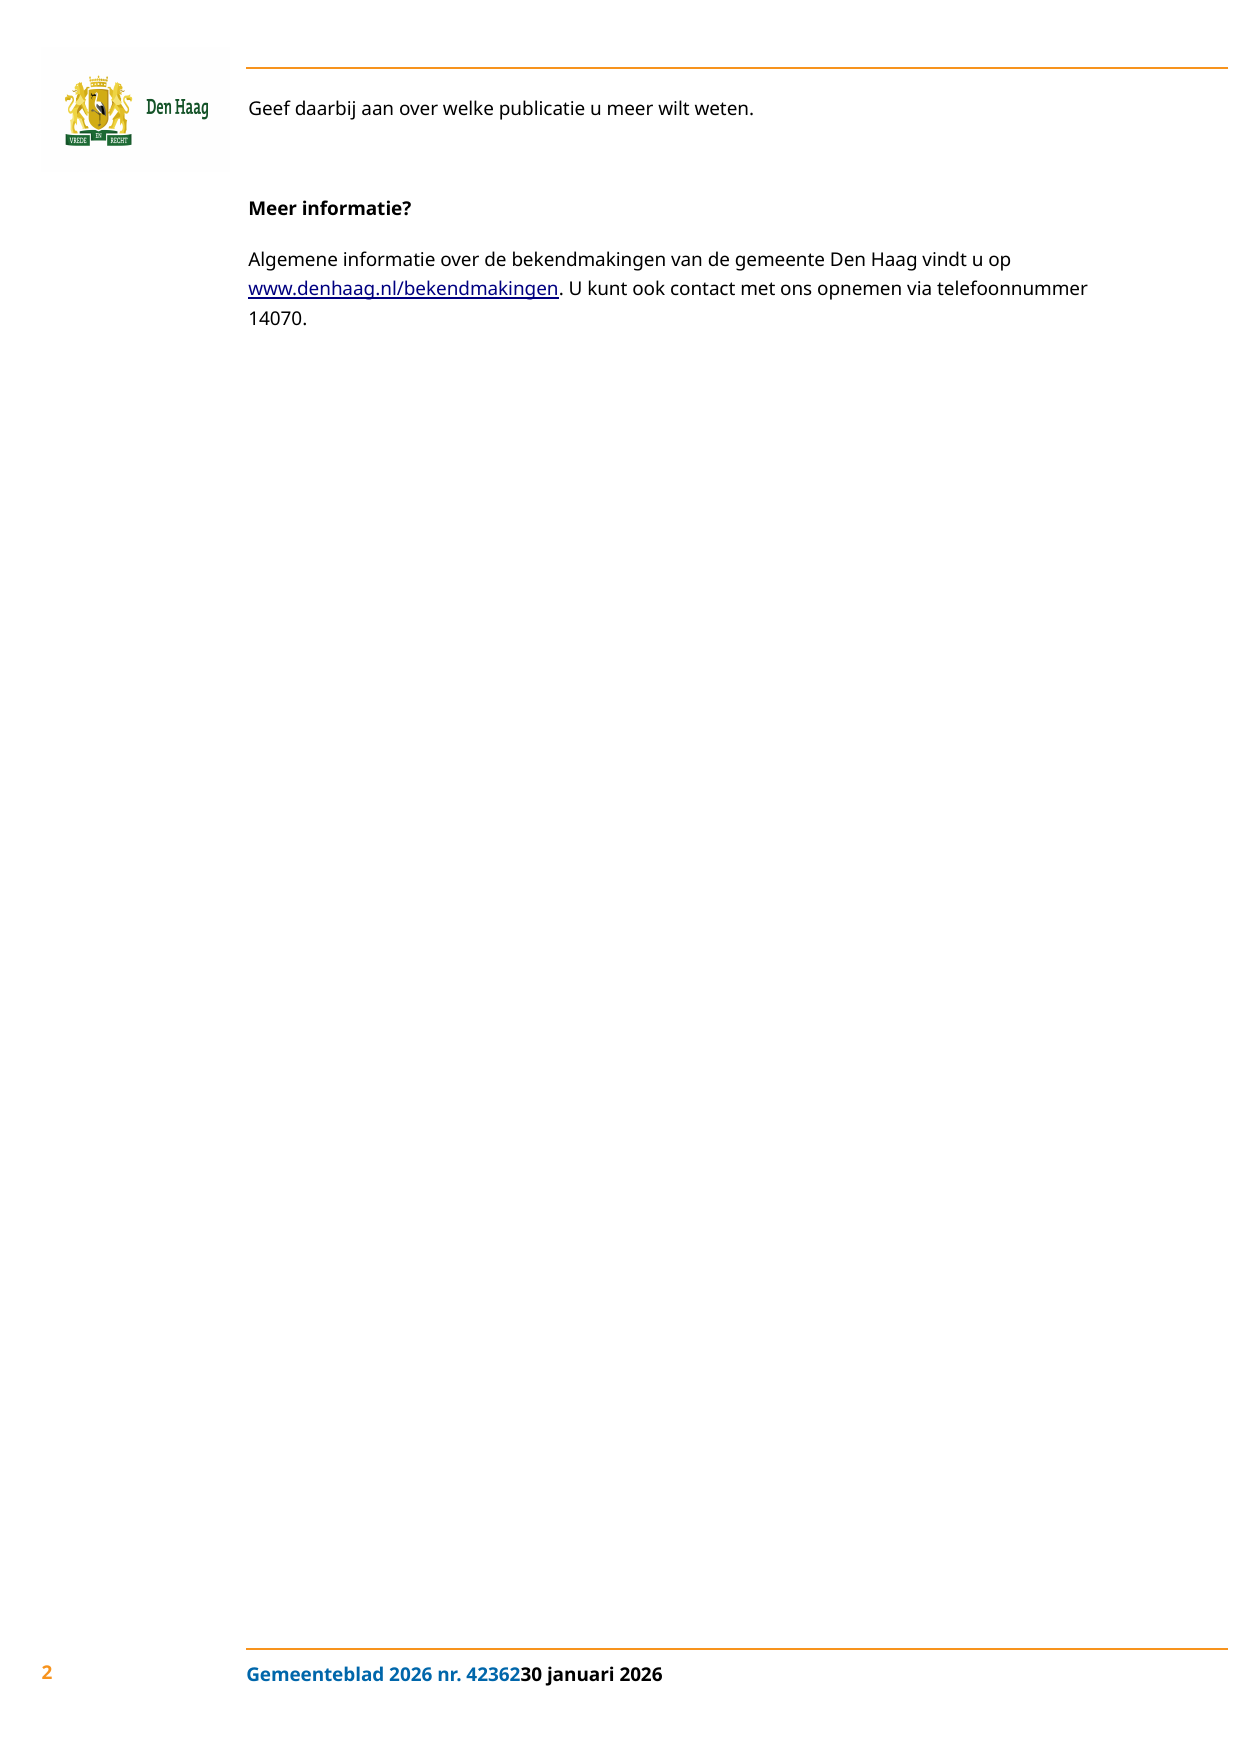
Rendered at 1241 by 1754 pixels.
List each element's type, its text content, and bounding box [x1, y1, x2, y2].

picture [41, 47, 231, 172]
text Geef daarbij aan over welke publicatie u meer wilt weten. [248, 95, 1152, 121]
text Algemene informatie over de bekendmakingen van de gemeente Den Haag vindt u op www.denhaag.nl/bekendmakingen. U kunt ook contact met ons opnemen via telefoonnummer 14070. [248, 246, 1152, 331]
text Meer informatie? [248, 196, 1152, 221]
